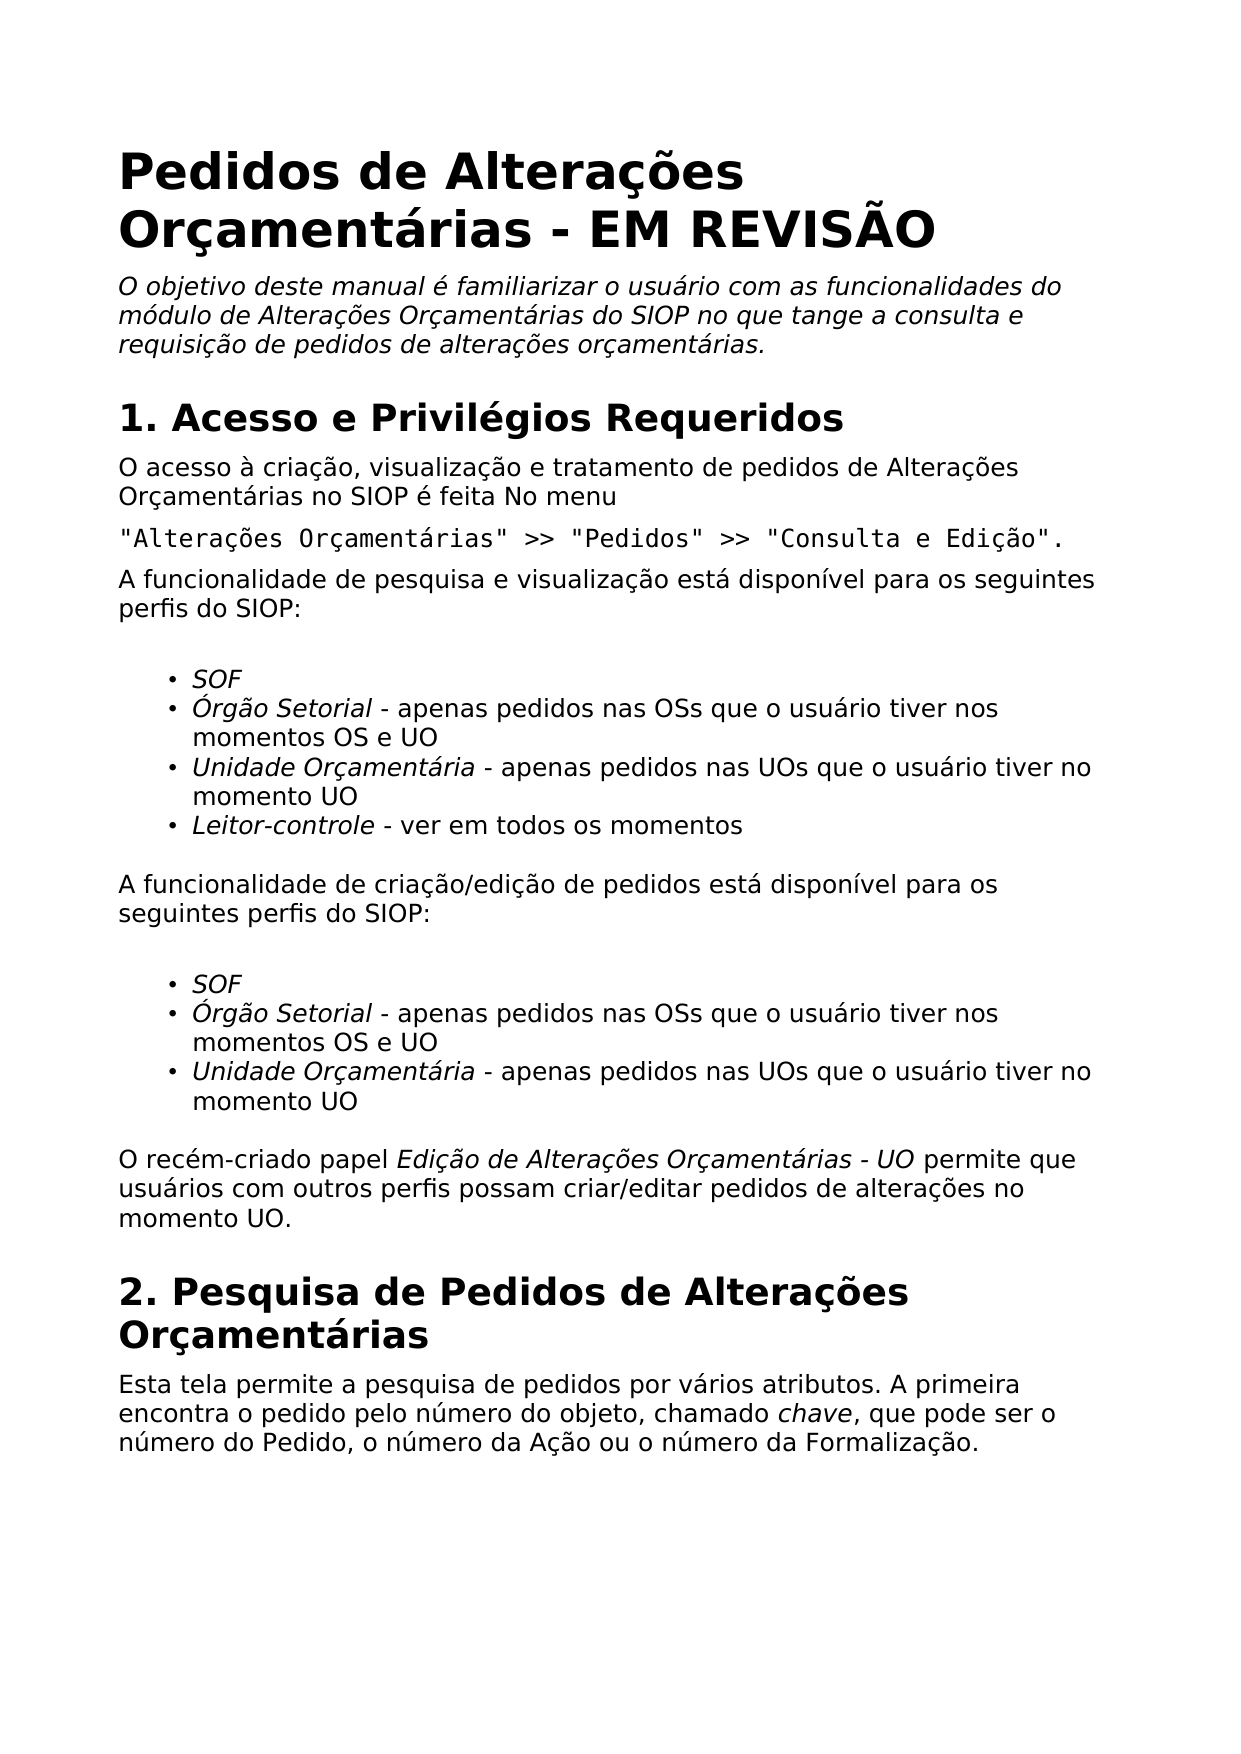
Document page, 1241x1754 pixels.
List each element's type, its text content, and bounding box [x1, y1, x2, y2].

text "Alterações Orçamentárias" >> "Pedidos" >> "Consulta e Edição". [118, 524, 1122, 553]
text O objetivo deste manual é familiarizar o usuário com as funcionalidades do módulo de Alterações Orçamentárias do SIOP no que tange a consulta e requisição de pedidos de alterações orçamentárias. [118, 272, 1122, 359]
text A funcionalidade de criação/edição de pedidos está disponível para os seguintes perfis do SIOP: [118, 870, 1122, 928]
list Unidade Orçamentária - apenas pedidos nas UOs que o usuário tiver no momento UO [177, 1058, 1122, 1116]
text O acesso à criação, visualização e tratamento de pedidos de Alterações Orçamentárias no SIOP é feita No menu [118, 453, 1122, 512]
text O recém-criado papel Edição de Alterações Orçamentárias - UO permite que usuários com outros perfis possam criar/editar pedidos de alterações no momento UO. [118, 1145, 1122, 1233]
subtitle 2. Pesquisa de Pedidos de Alterações Orçamentárias [118, 1270, 1122, 1358]
list SOF [177, 665, 1122, 694]
subtitle Pedidos de Alterações Orçamentárias - EM REVISÃO [118, 143, 1122, 259]
list Órgão Setorial - apenas pedidos nas OSs que o usuário tiver nos momentos OS e UO [177, 999, 1122, 1058]
text A funcionalidade de pesquisa e visualização está disponível para os seguintes perfis do SIOP: [118, 565, 1122, 623]
list Unidade Orçamentária - apenas pedidos nas UOs que o usuário tiver no momento UO [177, 753, 1122, 811]
subtitle 1. Acesso e Privilégios Requeridos [118, 397, 1122, 441]
list Órgão Setorial - apenas pedidos nas OSs que o usuário tiver nos momentos OS e UO [177, 694, 1122, 753]
list SOF [177, 970, 1122, 999]
text Esta tela permite a pesquisa de pedidos por vários atributos. A primeira encontra o pedido pelo número do objeto, chamado chave, que pode ser o número do Pedido, o número da Ação ou o número da Formalização. [118, 1370, 1122, 1458]
list Leitor-controle - ver em todos os momentos [177, 811, 1122, 840]
